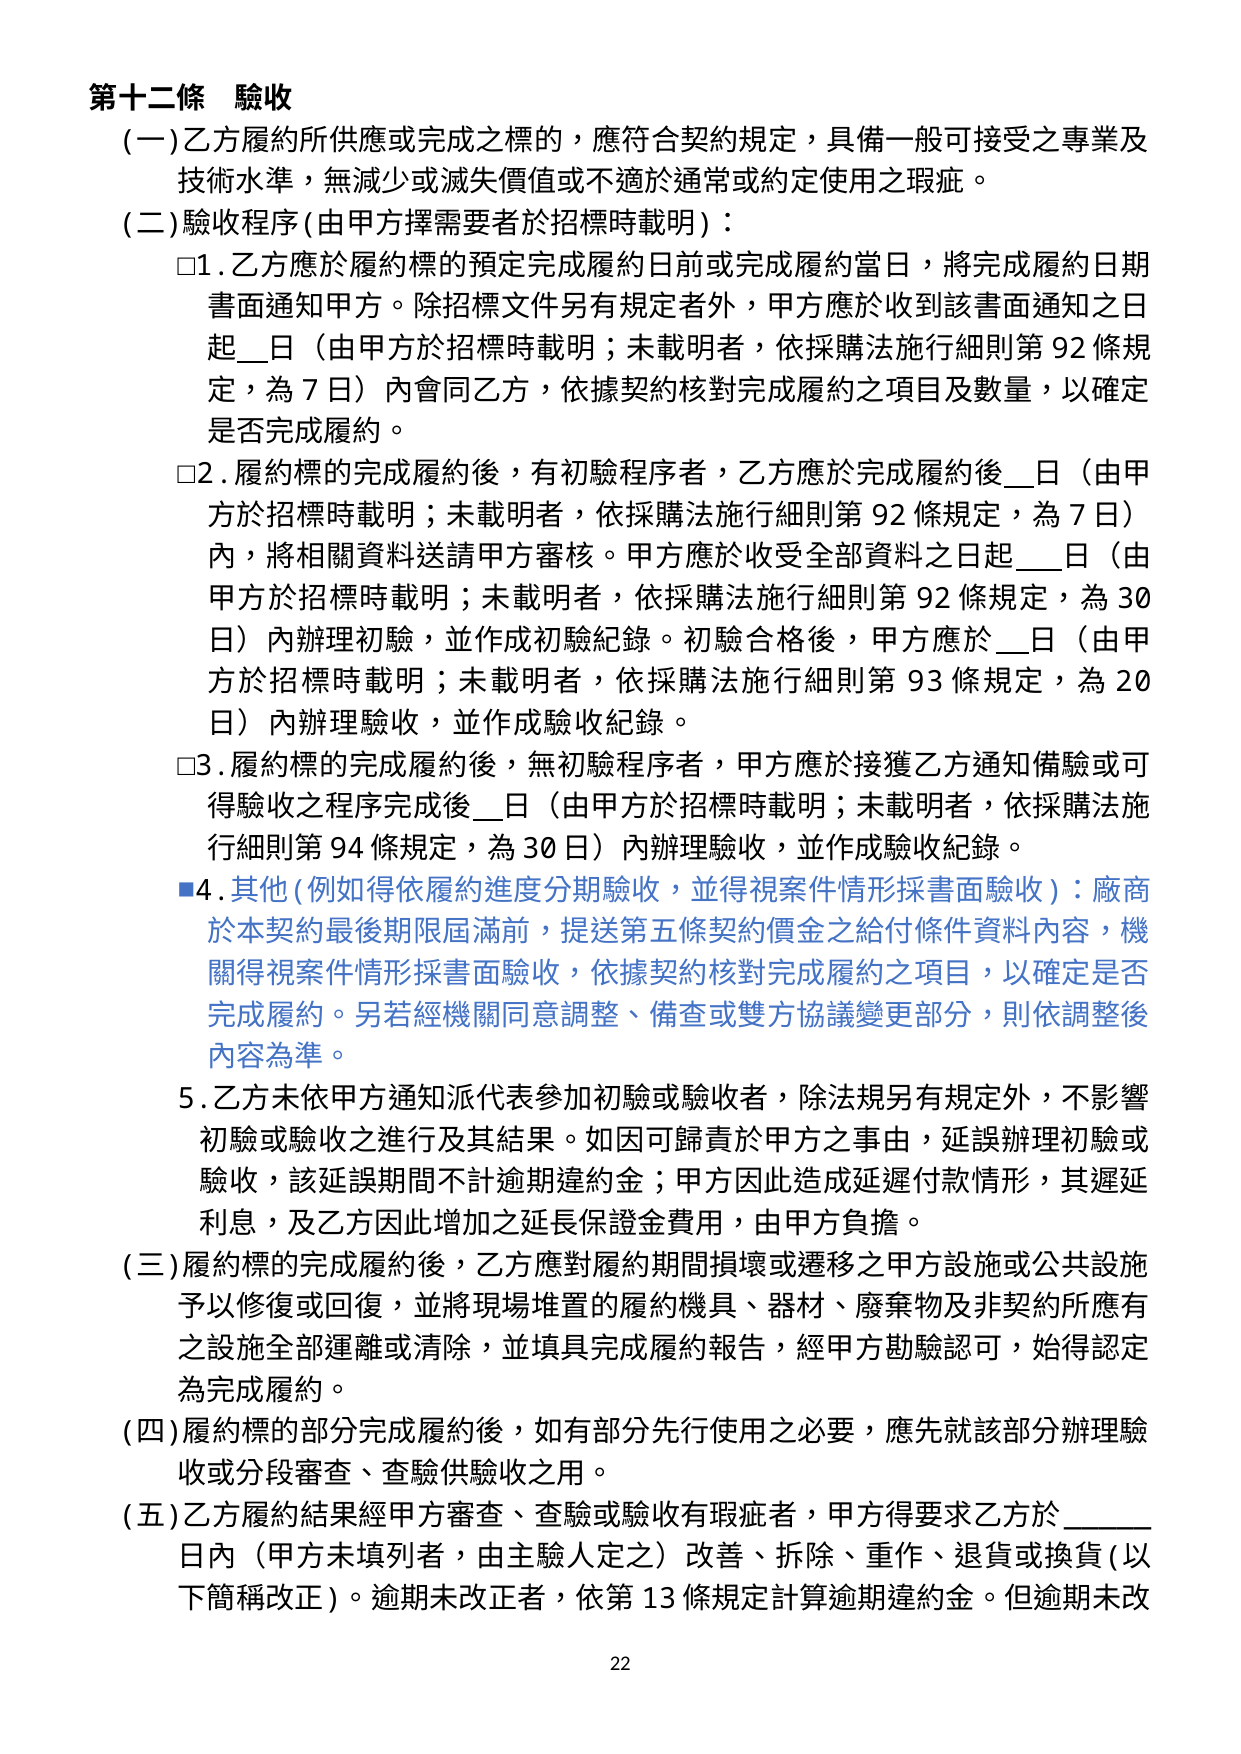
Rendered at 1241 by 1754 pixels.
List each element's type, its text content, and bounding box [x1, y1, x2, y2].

text (四)履約標的部分完成履約後，如有部分先行使用之必要，應先就該部分辦理驗收或分段審查、查驗供驗收之用。 [118, 1408, 1152, 1492]
text 5.乙方未依甲方通知派代表參加初驗或驗收者，除法規另有規定外，不影響初驗或驗收之進行及其結果。如因可歸責於甲方之事由，延誤辦理初驗或驗收，該延誤期間不計逾期違約金；甲方因此造成延遲付款情形，其遲延利息，及乙方因此增加之延長保證金費用，由甲方負擔。 [177, 1075, 1152, 1242]
text 第十二條 驗收 [89, 75, 1152, 117]
text (一)乙方履約所供應或完成之標的，應符合契約規定，具備一般可接受之專業及技術水準，無減少或滅失價值或不適於通常或約定使用之瑕疵。 [118, 117, 1152, 200]
text (三)履約標的完成履約後，乙方應對履約期間損壞或遷移之甲方設施或公共設施予以修復或回復，並將現場堆置的履約機具、器材、廢棄物及非契約所應有之設施全部運離或清除，並填具完成履約報告，經甲方勘驗認可，始得認定為完成履約。 [118, 1242, 1152, 1408]
text (五)乙方履約結果經甲方審查、查驗或驗收有瑕疵者，甲方得要求乙方於_____日內（甲方未填列者，由主驗人定之）改善、拆除、重作、退貨或換貨(以下簡稱改正)。逾期未改正者，依第13條規定計算逾期違約金。但逾期未改 [118, 1492, 1152, 1617]
text □3.履約標的完成履約後，無初驗程序者，甲方應於接獲乙方通知備驗或可得驗收之程序完成後 日（由甲方於招標時載明；未載明者，依採購法施行細則第94條規定，為30日）內辦理驗收，並作成驗收紀錄。 [177, 742, 1152, 867]
text □2.履約標的完成履約後，有初驗程序者，乙方應於完成履約後 日（由甲方於招標時載明；未載明者，依採購法施行細則第92條規定，為7日）內，將相關資料送請甲方審核。甲方應於收受全部資料之日起 日（由甲方於招標時載明；未載明者，依採購法施行細則第92條規定，為30日）內辦理初驗，並作成初驗紀錄。初驗合格後，甲方應於 日（由甲方於招標時載明；未載明者，依採購法施行細則第93條規定，為20日）內辦理驗收，並作成驗收紀錄。 [177, 450, 1152, 742]
text □1.乙方應於履約標的預定完成履約日前或完成履約當日，將完成履約日期書面通知甲方。除招標文件另有規定者外，甲方應於收到該書面通知之日起 日（由甲方於招標時載明；未載明者，依採購法施行細則第92條規定，為7日）內會同乙方，依據契約核對完成履約之項目及數量，以確定是否完成履約。 [177, 242, 1152, 450]
text ■4.其他(例如得依履約進度分期驗收，並得視案件情形採書面驗收)：廠商於本契約最後期限屆滿前，提送第五條契約價金之給付條件資料內容，機關得視案件情形採書面驗收，依據契約核對完成履約之項目，以確定是否完成履約。另若經機關同意調整、備查或雙方協議變更部分，則依調整後內容為準。 [177, 867, 1152, 1075]
text (二)驗收程序(由甲方擇需要者於招標時載明)： [118, 200, 1152, 242]
